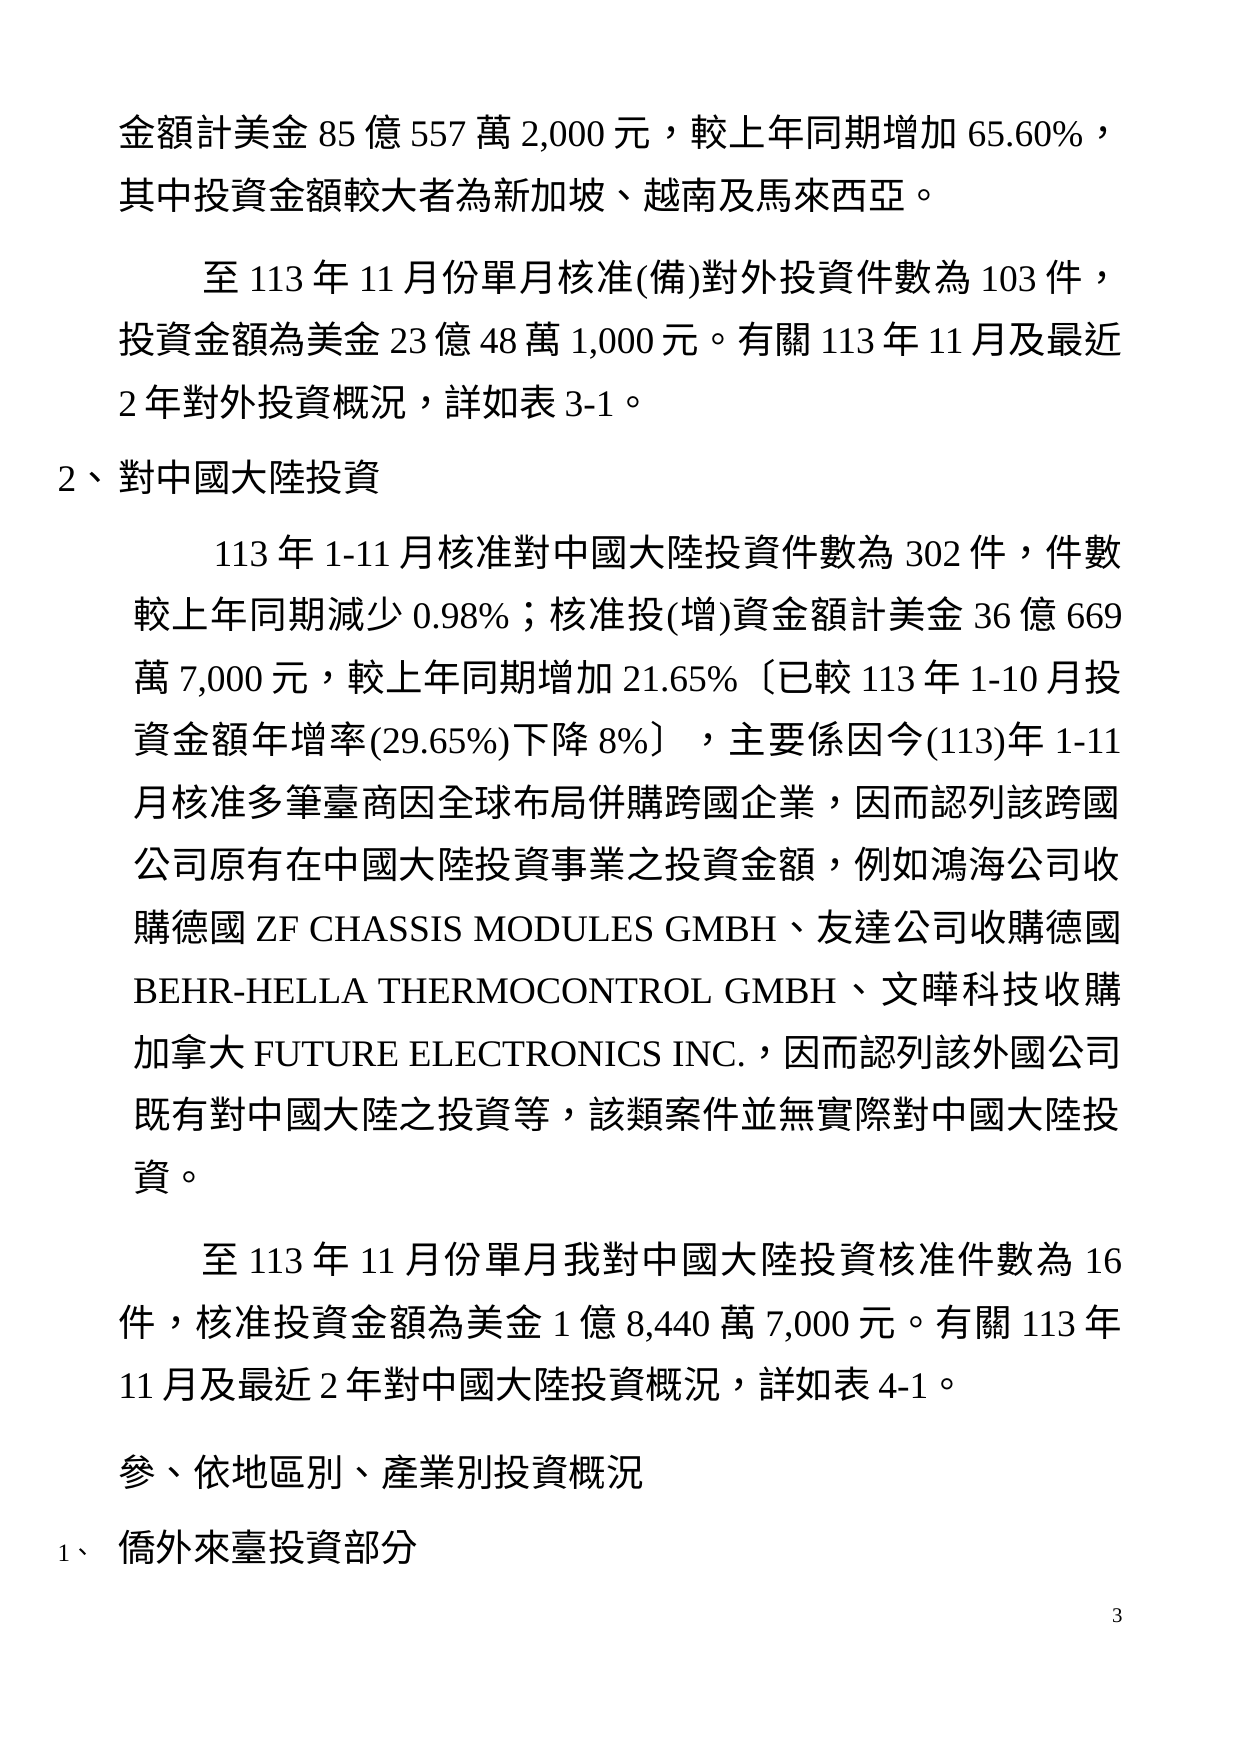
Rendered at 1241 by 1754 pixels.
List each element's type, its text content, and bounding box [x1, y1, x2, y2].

list 對中國大陸投資 [57, 433, 1122, 496]
text 113年1-11月核准(備)對外投資件數為718件，較上年同期增加42.46%；投(增)資金額計美金442億5,654萬1,000元，較上年同期增加93.99%。另113年1-11月核准(備)對新南向國家投資件數為300件，較上年同期增加53.85%，投(增)資金額計美金85億557萬2,000元，較上年同期增加65.60%，其中投資金額較大者為新加坡、越南及馬來西亞。 [118, 89, 1122, 214]
text 113年1-11月核准對中國大陸投資件數為302件，件數較上年同期減少0.98%；核准投(增)資金額計美金36億669萬7,000元，較上年同期增加21.65%〔已較113年1-10月投資金額年增率(29.65%)下降8%〕，主要係因今(113)年1-11月核准多筆臺商因全球布局併購跨國企業，因而認列該跨國公司原有在中國大陸投資事業之投資金額，例如鴻海公司收購德國ZF CHASSIS MODULES GMBH、友達公司收購德國BEHR-HELLA THERMOCONTROL GMBH、文曄科技收購加拿大FUTURE ELECTRONICS INC.，因而認列該外國公司既有對中國大陸之投資等，該類案件並無實際對中國大陸投資。 [133, 508, 1122, 1196]
list 僑外來臺投資部分 [57, 1503, 1122, 1565]
text 至113年11月份單月我對中國大陸投資核准件數為16件，核准投資金額為美金1億8,440萬7,000元。有關113年11月及最近2年對中國大陸投資概況，詳如表4-1。 [118, 1215, 1122, 1403]
list 依地區別、產業別投資概況 [118, 1428, 1122, 1490]
text 至113年11月份單月核准(備)對外投資件數為103件，投資金額為美金23億48萬1,000元。有關113年11月及最近2年對外投資概況，詳如表3-1。 [118, 233, 1122, 421]
